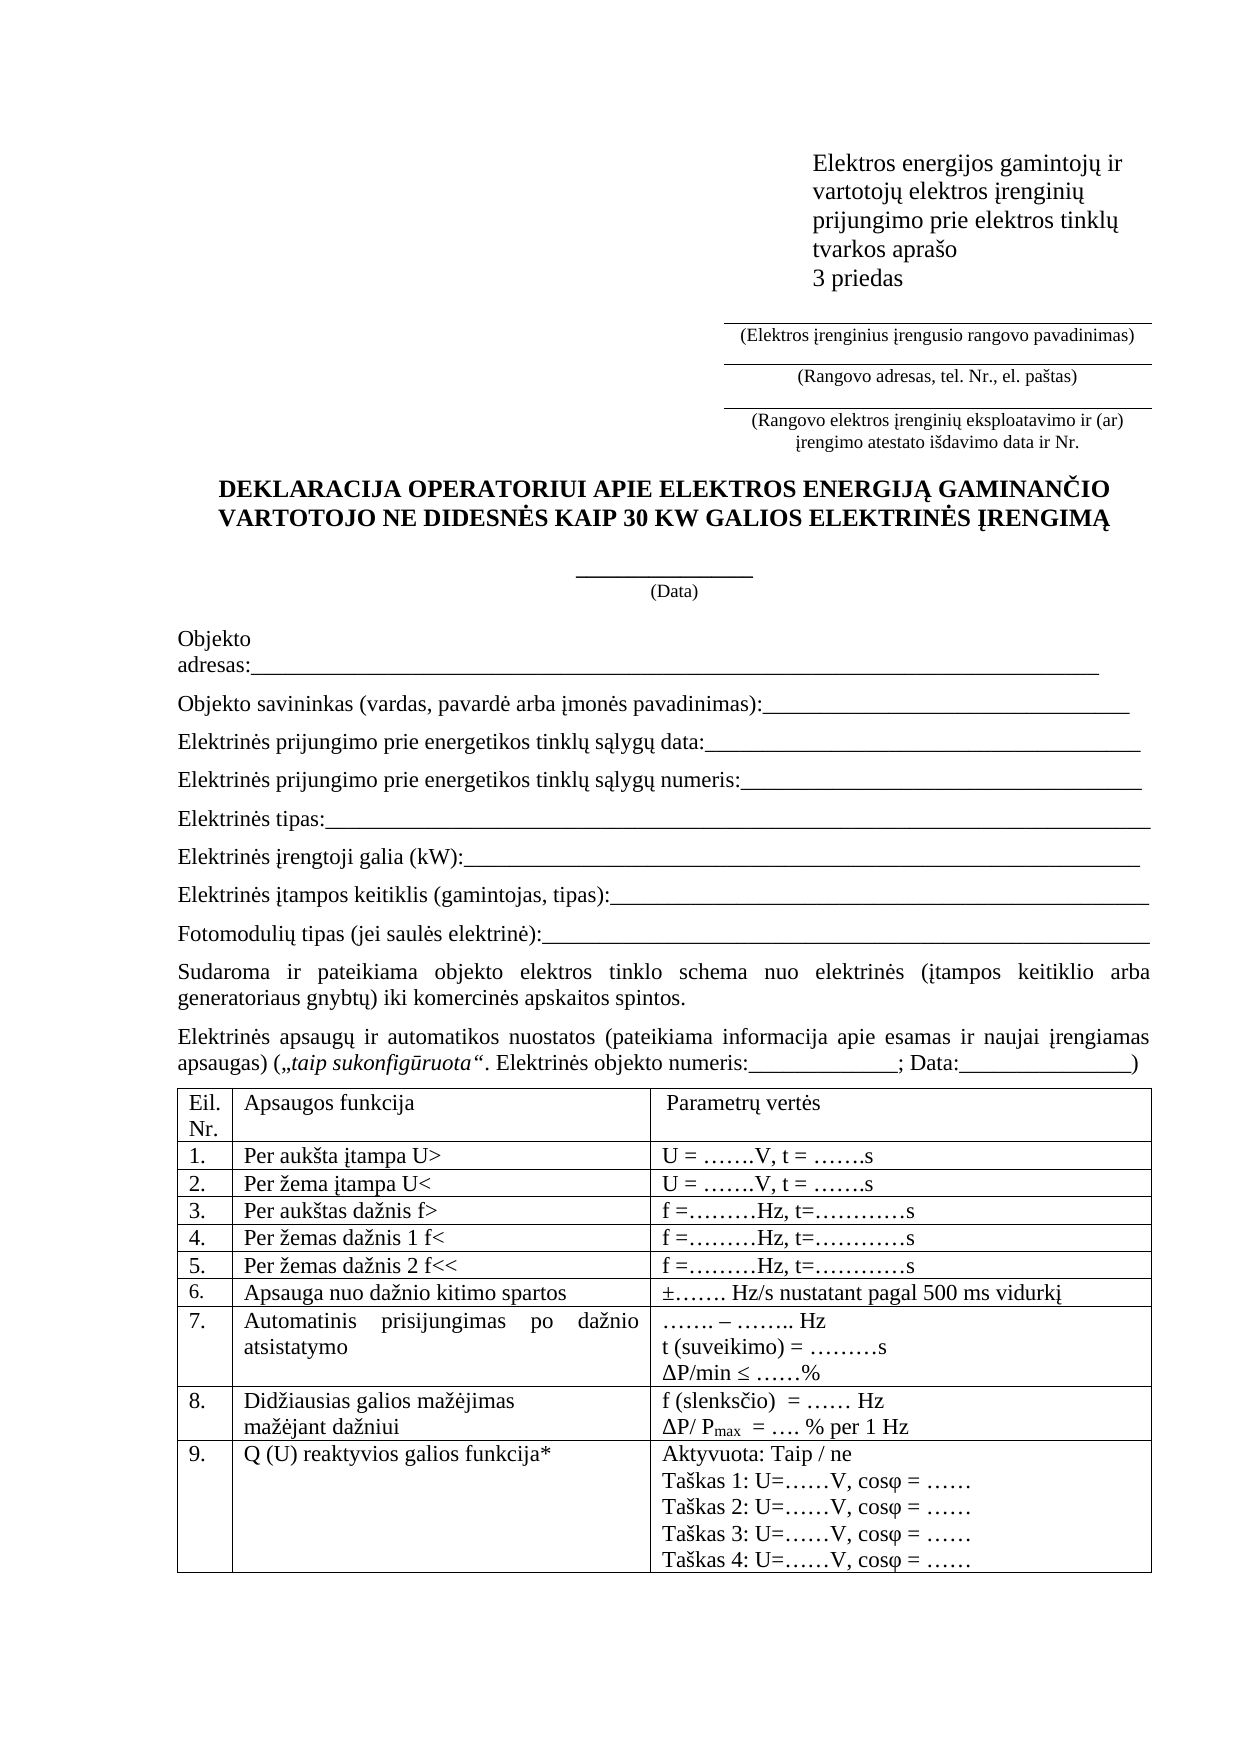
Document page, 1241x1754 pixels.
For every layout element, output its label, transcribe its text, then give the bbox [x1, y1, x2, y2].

table_cell 3. [178, 1197, 232, 1223]
text vartotojų elektros įrenginių [812, 176, 1152, 205]
text Sudaroma ir pateikiama objekto elektros tinklo schema nuo elektrinės (įtampos keitiklio arba generatoriaus gnybtų) iki komercinės apskaitos spintos. [177, 958, 1152, 1011]
table_header [724, 303, 1152, 322]
text tvarkos aprašo [812, 234, 1152, 263]
text 3 priedas [812, 263, 1152, 291]
table_cell 9. [178, 1441, 232, 1572]
table_cell Automatinis prisijungimas po dažnio atsistatymo [233, 1307, 650, 1386]
table_cell ±……. Hz/s nustatant pagal 500 ms vidurkį [651, 1279, 1151, 1306]
text Elektrinės įrengtoji galia (kW):___________________________________________________________ [177, 843, 1152, 869]
text prijungimo prie elektros tinklų [812, 205, 1152, 234]
table_header Parametrų vertės [651, 1089, 1151, 1141]
text Elektrinės tipas:________________________________________________________________________ [177, 805, 1152, 831]
table_cell Per aukštas dažnis f> [233, 1197, 650, 1223]
text Elektros energijos gamintojų ir [812, 148, 1152, 176]
table_cell U = …….V, t = …….s [651, 1170, 1151, 1196]
table_cell 4. [178, 1225, 232, 1251]
table_cell Per žema įtampa U< [233, 1170, 650, 1196]
table_cell 1. [178, 1142, 232, 1169]
table_cell ……. – …….. Hz t (suveikimo) = ………s ΔP/min ≤ ……% [651, 1307, 1151, 1386]
text Deklaracija operatoriui apie elektros energiją gaminančio vartotojo NE didesnės kaip 30 kw galios elektrinės įrengimą [177, 474, 1152, 531]
table_cell 5. [178, 1252, 232, 1278]
table_cell Q (U) reaktyvios galios funkcija* [233, 1441, 650, 1572]
table_cell Didžiausias galios mažėjimas mažėjant dažniui [233, 1387, 650, 1439]
text Objekto savininkas (vardas, pavardė arba įmonės pavadinimas):________________________________ [177, 690, 1152, 716]
table_cell [724, 387, 1152, 408]
table_cell U = …….V, t = …….s [651, 1142, 1151, 1169]
text _________________ [177, 555, 1152, 579]
table_cell 2. [178, 1170, 232, 1196]
text Elektrinės įtampos keitiklis (gamintojas, tipas):_______________________________________________ [177, 881, 1152, 908]
table_cell f =………Hz, t=…………s [651, 1225, 1151, 1251]
table_cell f (slenksčio) = …… Hz ΔP/ Pmax = …. % per 1 Hz [651, 1387, 1151, 1439]
text (Data) [177, 579, 1152, 601]
table_header Eil. Nr. [178, 1089, 232, 1141]
table_cell 7. [178, 1307, 232, 1386]
table_cell Per aukšta įtampa U> [233, 1142, 650, 1169]
table_cell (Rangovo elektros įrenginių eksploatavimo ir (ar) įrengimo atestato išdavimo data ir Nr. [724, 409, 1152, 474]
table_cell (Elektros įrenginius įrengusio rangovo pavadinimas) [724, 324, 1152, 345]
table_cell f =………Hz, t=…………s [651, 1252, 1151, 1278]
text Elektrinės prijungimo prie energetikos tinklų sąlygų numeris:___________________________________ [177, 766, 1152, 793]
table_cell Per žemas dažnis 1 f< [233, 1225, 650, 1251]
text Elektrinės prijungimo prie energetikos tinklų sąlygų data:______________________________________ [177, 728, 1152, 754]
table_cell (Rangovo adresas, tel. Nr., el. paštas) [724, 365, 1152, 387]
table_header Apsaugos funkcija [233, 1089, 650, 1141]
table_cell 6. [178, 1279, 232, 1306]
table_cell Aktyvuota: Taip / ne Taškas 1: U=……V, cosφ = …… Taškas 2: U=……V, cosφ = …… Taškas 3: U=……V, cosφ = …… Taškas 4: U=……V, cosφ = …… [651, 1441, 1151, 1572]
table_cell Apsauga nuo dažnio kitimo spartos [233, 1279, 650, 1306]
table_cell f =………Hz, t=…………s [651, 1197, 1151, 1223]
text Objekto adresas:__________________________________________________________________________ [177, 625, 1152, 678]
text Elektrinės apsaugų ir automatikos nuostatos (pateikiama informacija apie esamas ir naujai įrengiamas apsaugas) („taip sukonfigūruota“. Elektrinės objekto numeris:_____________; Data:_______________) [177, 1023, 1152, 1076]
text Fotomodulių tipas (jei saulės elektrinė):_____________________________________________________ [177, 920, 1152, 946]
table_cell 8. [178, 1387, 232, 1439]
table_cell [724, 345, 1152, 364]
table_cell Per žemas dažnis 2 f<< [233, 1252, 650, 1278]
